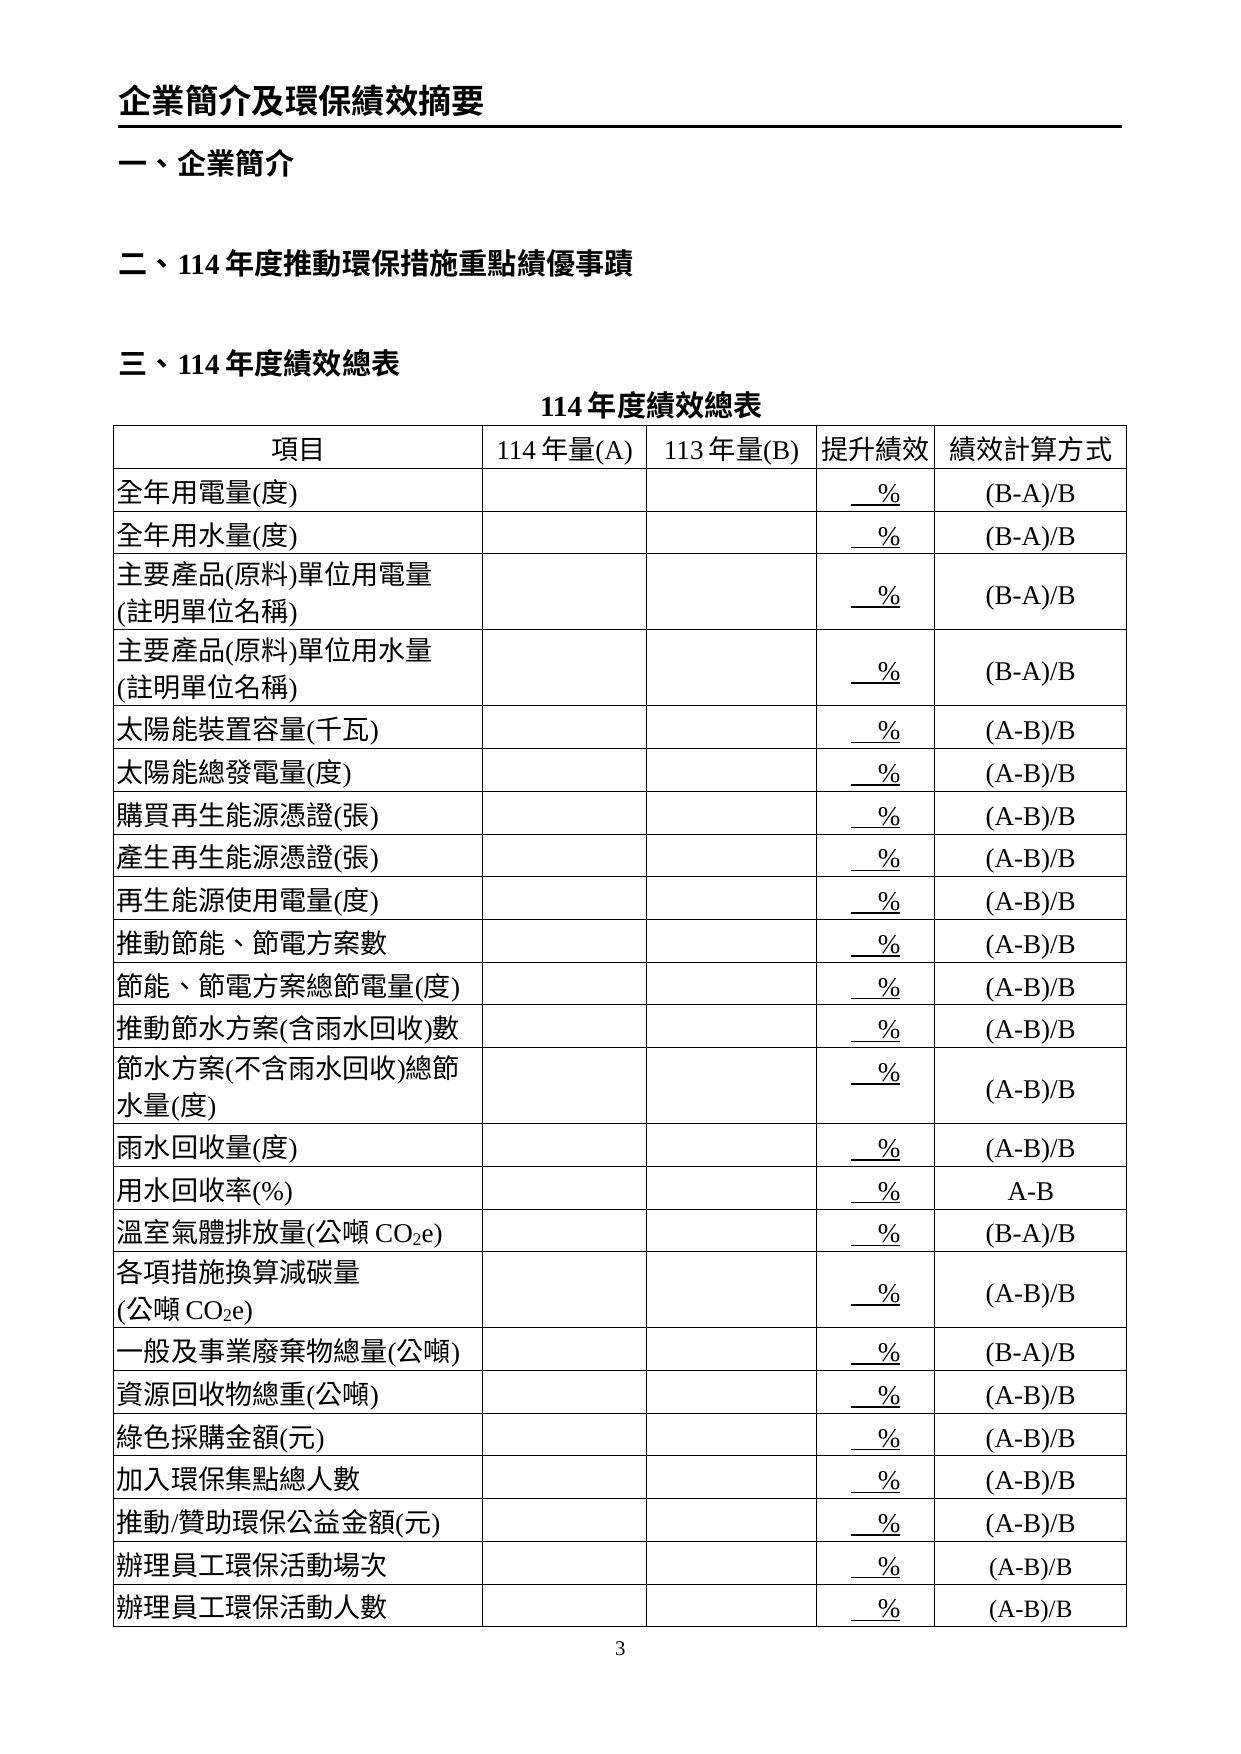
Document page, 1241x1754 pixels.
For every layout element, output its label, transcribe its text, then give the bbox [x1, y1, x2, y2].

table_cell A-B [935, 1167, 1126, 1208]
table_cell (A-B)/B [935, 706, 1126, 748]
table_cell % [817, 554, 934, 629]
table_cell (A-B)/B [935, 1371, 1126, 1413]
table_cell (A-B)/B [935, 1124, 1126, 1166]
table_cell % [817, 1585, 934, 1626]
table_cell [483, 512, 646, 553]
table_cell [647, 1048, 816, 1123]
table_cell 節能、節電方案總節電量(度) [114, 963, 482, 1004]
table_cell [647, 1252, 816, 1327]
table_cell (A-B)/B [935, 963, 1126, 1004]
table_cell [647, 1456, 816, 1498]
table_cell [647, 1371, 816, 1413]
table_cell (A-B)/B [935, 920, 1126, 962]
table_cell (A-B)/B [935, 835, 1126, 876]
table_cell % [817, 1499, 934, 1541]
table_cell [647, 835, 816, 876]
table_cell 節水方案(不含雨水回收)總節水量(度) [114, 1048, 482, 1123]
table_cell [483, 1414, 646, 1455]
table_cell 全年用電量(度) [114, 469, 482, 511]
table_cell (B-A)/B [935, 554, 1126, 629]
table_cell 再生能源使用電量(度) [114, 877, 482, 919]
table_cell [647, 1210, 816, 1251]
table_cell 用水回收率(%) [114, 1167, 482, 1208]
table_cell [483, 1371, 646, 1413]
table_cell (A-B)/B [935, 1005, 1126, 1047]
table_cell (A-B)/B [935, 1048, 1126, 1123]
table_cell % [817, 1328, 934, 1370]
table_cell [483, 920, 646, 962]
table_cell 主要產品(原料)單位用電量 (註明單位名稱) [114, 554, 482, 629]
table_cell (A-B)/B [935, 877, 1126, 919]
table_cell 辦理員工環保活動人數 [114, 1585, 482, 1626]
table_cell [647, 1414, 816, 1455]
table_cell (B-A)/B [935, 469, 1126, 511]
table_cell % [817, 706, 934, 748]
table_cell [647, 554, 816, 629]
table_cell [483, 1328, 646, 1370]
list 114年度績效總表 [118, 341, 1122, 383]
table_cell (B-A)/B [935, 1210, 1126, 1251]
table_cell % [817, 835, 934, 876]
table_cell (A-B)/B [935, 749, 1126, 791]
table_cell (A-B)/B [935, 792, 1126, 833]
table_header 項目 [114, 426, 482, 468]
text 企業簡介及環保績效摘要 [118, 75, 1122, 125]
table_cell [647, 1167, 816, 1208]
table_cell % [817, 1048, 934, 1123]
table_cell [647, 1499, 816, 1541]
table_cell [483, 469, 646, 511]
table_header 提升績效 [817, 426, 934, 468]
table_cell [483, 554, 646, 629]
table_cell [483, 706, 646, 748]
table_cell % [817, 749, 934, 791]
list 114年度推動環保措施重點績優事蹟 [118, 241, 1122, 283]
table_cell [647, 877, 816, 919]
table_cell 推動節能、節電方案數 [114, 920, 482, 962]
table_cell [647, 512, 816, 553]
table_cell (A-B)/B [935, 1499, 1126, 1541]
table_cell 推動節水方案(含雨水回收)數 [114, 1005, 482, 1047]
table_header 113年量(B) [647, 426, 816, 468]
table_cell [483, 1048, 646, 1123]
table_cell [647, 1124, 816, 1166]
table_cell [647, 1585, 816, 1626]
table_cell % [817, 1210, 934, 1251]
table_cell 加入環保集點總人數 [114, 1456, 482, 1498]
table_cell [647, 630, 816, 705]
table_cell [483, 792, 646, 833]
table_cell (A-B)/B [935, 1414, 1126, 1455]
table_cell 一般及事業廢棄物總量(公噸) [114, 1328, 482, 1370]
table_cell % [817, 963, 934, 1004]
table_cell [483, 1210, 646, 1251]
table_cell [483, 749, 646, 791]
table_cell [483, 877, 646, 919]
table_cell 溫室氣體排放量(公噸CO2e) [114, 1210, 482, 1251]
table_cell 資源回收物總重(公噸) [114, 1371, 482, 1413]
list 企業簡介 [118, 141, 1122, 183]
table_cell 太陽能裝置容量(千瓦) [114, 706, 482, 748]
table_cell [483, 1124, 646, 1166]
table_cell % [817, 1414, 934, 1455]
table_cell (A-B)/B [935, 1456, 1126, 1498]
table_cell 推動/贊助環保公益金額(元) [114, 1499, 482, 1541]
table_cell % [817, 1124, 934, 1166]
table_cell 購買再生能源憑證(張) [114, 792, 482, 833]
table_cell 全年用水量(度) [114, 512, 482, 553]
table_cell [647, 792, 816, 833]
table_cell [647, 749, 816, 791]
table_cell (A-B)/B [935, 1542, 1126, 1583]
table_cell (A-B)/B [935, 1585, 1126, 1626]
table_cell % [817, 1167, 934, 1208]
table_cell [647, 1328, 816, 1370]
table_cell % [817, 512, 934, 553]
table_cell (A-B)/B [935, 1252, 1126, 1327]
table_cell 辦理員工環保活動場次 [114, 1542, 482, 1583]
table_cell 各項措施換算減碳量 (公噸CO2e) [114, 1252, 482, 1327]
table_cell [647, 963, 816, 1004]
table_cell [483, 1585, 646, 1626]
table_cell [483, 1456, 646, 1498]
table_cell [483, 1167, 646, 1208]
table_cell 太陽能總發電量(度) [114, 749, 482, 791]
table_cell 綠色採購金額(元) [114, 1414, 482, 1455]
table_cell % [817, 792, 934, 833]
table_cell [483, 1005, 646, 1047]
table_cell (B-A)/B [935, 1328, 1126, 1370]
table_cell 主要產品(原料)單位用水量 (註明單位名稱) [114, 630, 482, 705]
table_cell [483, 1499, 646, 1541]
table_header 績效計算方式 [935, 426, 1126, 468]
table_cell [647, 706, 816, 748]
table_cell % [817, 1542, 934, 1583]
table_cell % [817, 1371, 934, 1413]
table_cell % [817, 877, 934, 919]
table_cell % [817, 920, 934, 962]
text 114年度績效總表 [192, 383, 1110, 425]
table_cell % [817, 1456, 934, 1498]
table_cell [483, 835, 646, 876]
table_header 114年量(A) [483, 426, 646, 468]
table_cell (B-A)/B [935, 512, 1126, 553]
table_cell 產生再生能源憑證(張) [114, 835, 482, 876]
table_cell [647, 1542, 816, 1583]
table_cell (B-A)/B [935, 630, 1126, 705]
table_cell [483, 1542, 646, 1583]
table_cell [483, 963, 646, 1004]
table_cell [483, 630, 646, 705]
table_cell [647, 1005, 816, 1047]
table_cell [647, 920, 816, 962]
table_cell % [817, 630, 934, 705]
table_cell % [817, 469, 934, 511]
table_cell [647, 469, 816, 511]
table_cell % [817, 1252, 934, 1327]
table_cell % [817, 1005, 934, 1047]
table_cell 雨水回收量(度) [114, 1124, 482, 1166]
table_cell [483, 1252, 646, 1327]
